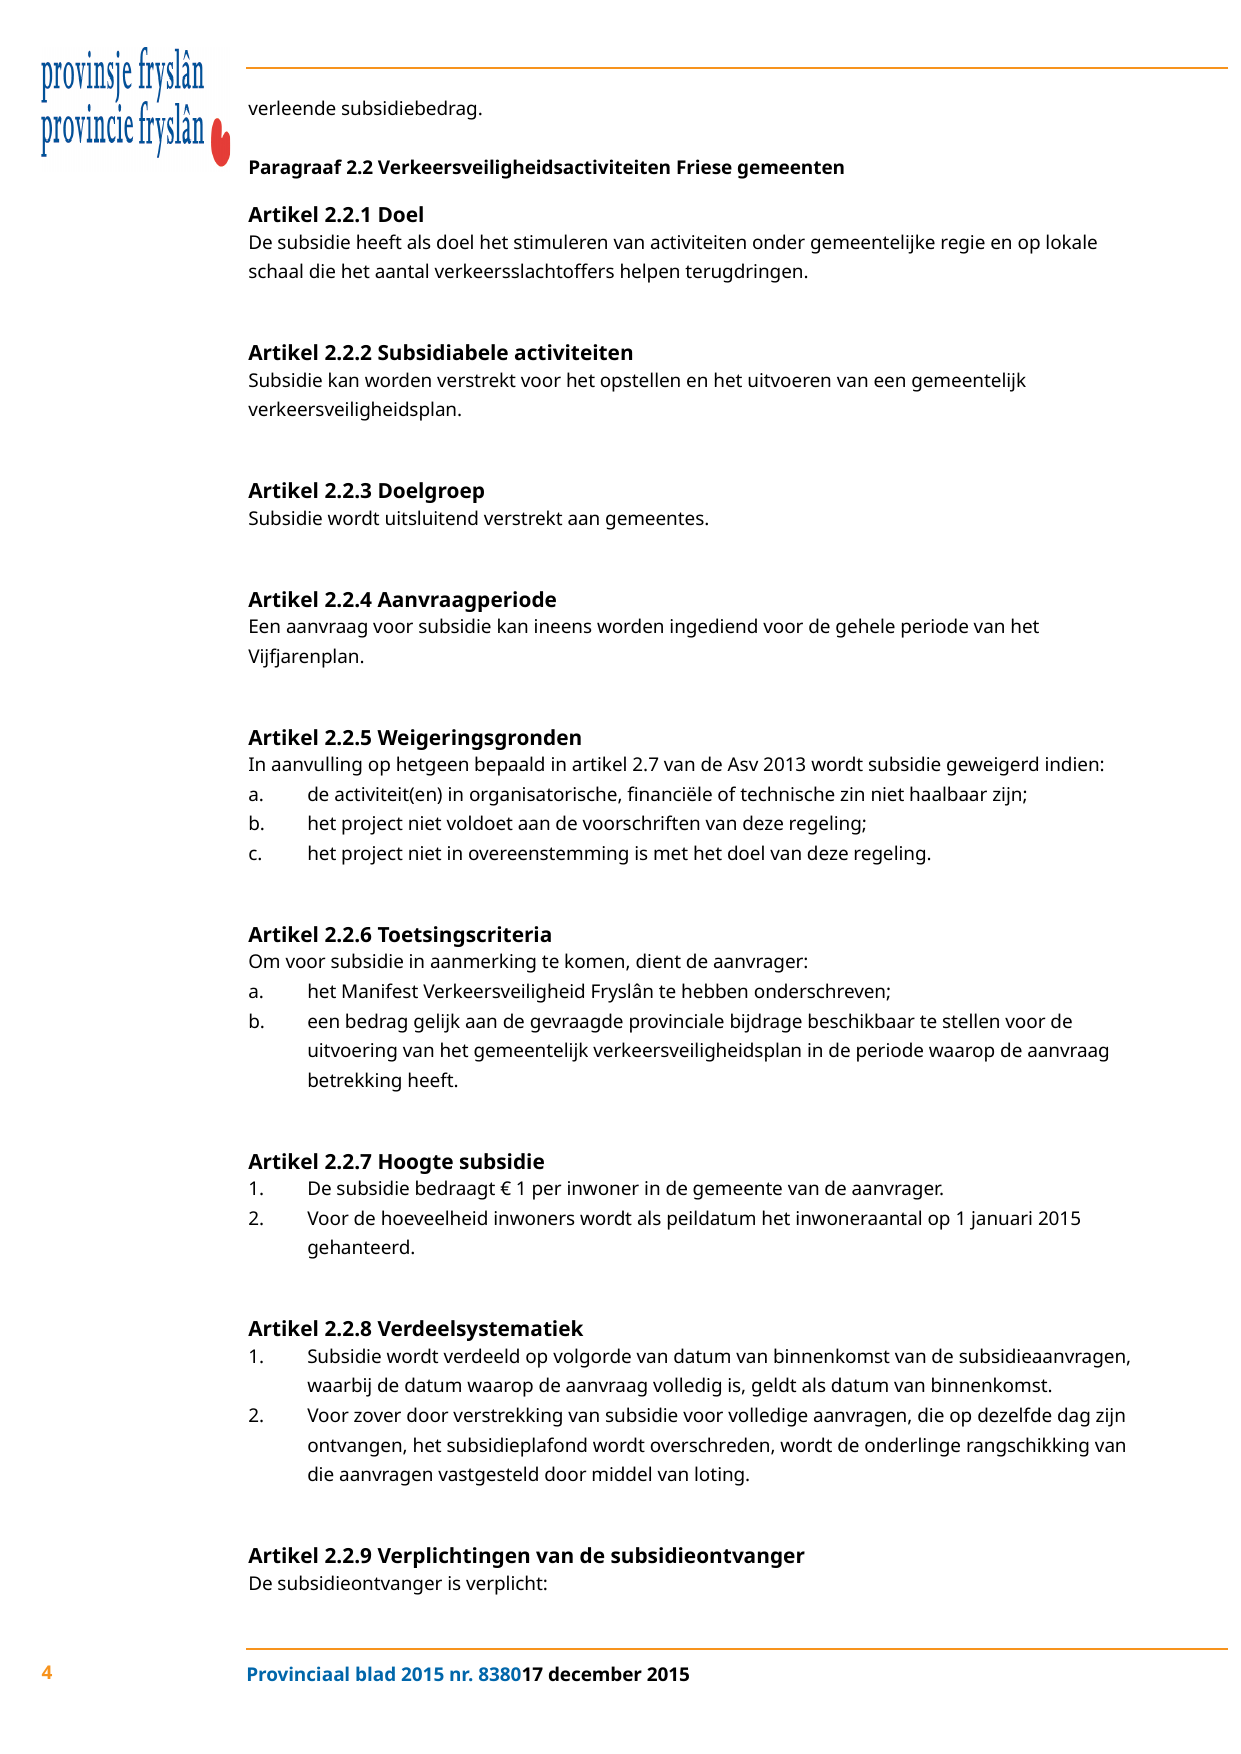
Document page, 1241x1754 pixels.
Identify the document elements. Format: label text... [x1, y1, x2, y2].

text Subsidie wordt uitsluitend verstrekt aan gemeentes. [248, 505, 1152, 531]
text Artikel 2.2.9 Verplichtingen van de subsidieontvanger [248, 1541, 1152, 1570]
text Om voor subsidie in aanmerking te komen, dient de aanvrager: [248, 949, 1152, 974]
list Voor de hoeveelheid inwoners wordt als peildatum het inwoneraantal op 1 januari 2015 gehanteerd. [248, 1205, 1152, 1260]
text Artikel 2.2.3 Doelgroep [248, 477, 1152, 505]
list een bedrag gelijk aan de gevraagde provinciale bijdrage beschikbaar te stellen voor de uitvoering van het gemeentelijk verkeersveiligheidsplan in de periode waarop de aanvraag betrekking heeft. [248, 1008, 1152, 1093]
text Artikel 2.2.8 Verdeelsystematiek [248, 1314, 1152, 1343]
list het project niet in overeenstemming is met het doel van deze regeling. [248, 840, 1152, 866]
text Artikel 2.2.5 Weigeringsgronden [248, 723, 1152, 751]
text Subsidie kan worden verstrekt voor het opstellen en het uitvoeren van een gemeentelijk verkeersveiligheidsplan. [248, 367, 1152, 422]
list de activiteit(en) in organisatorische, financiële of technische zin niet haalbaar zijn; [248, 781, 1152, 807]
picture [41, 47, 231, 172]
list Voor zover door verstrekking van subsidie voor volledige aanvragen, die op dezelfde dag zijn ontvangen, het subsidieplafond wordt overschreden, wordt de onderlinge rangschikking van die aanvragen vastgesteld door middel van loting. [248, 1402, 1152, 1487]
text Paragraaf 2.2 Verkeersveiligheidsactiviteiten Friese gemeenten [248, 154, 1152, 180]
text Artikel 2.2.1 Doel [248, 201, 1152, 229]
text Artikel 2.2.7 Hoogte subsidie [248, 1147, 1152, 1175]
text Een aanvraag voor subsidie kan ineens worden ingediend voor de gehele periode van het Vijfjarenplan. [248, 613, 1152, 669]
list De subsidie bedraagt € 1 per inwoner in de gemeente van de aanvrager. [248, 1175, 1152, 1201]
text De subsidieontvanger is verplicht: [248, 1570, 1152, 1596]
text De subsidie heeft als doel het stimuleren van activiteiten onder gemeentelijke regie en op lokale schaal die het aantal verkeersslachtoffers helpen terugdringen. [248, 229, 1152, 284]
text In aanvulling op hetgeen bepaald in artikel 2.7 van de Asv 2013 wordt subsidie geweigerd indien: [248, 751, 1152, 777]
text Artikel 2.2.4 Aanvraagperiode [248, 585, 1152, 613]
list Subsidie wordt verdeeld op volgorde van datum van binnenkomst van de subsidieaanvragen, waarbij de datum waarop de aanvraag volledig is, geldt als datum van binnenkomst. [248, 1343, 1152, 1398]
text Artikel 2.2.2 Subsidiabele activiteiten [248, 338, 1152, 367]
list het Manifest Verkeersveiligheid Fryslân te hebben onderschreven; [248, 978, 1152, 1004]
text verleende subsidiebedrag. [248, 95, 1152, 121]
text Artikel 2.2.6 Toetsingscriteria [248, 920, 1152, 949]
list het project niet voldoet aan de voorschriften van deze regeling; [248, 811, 1152, 836]
